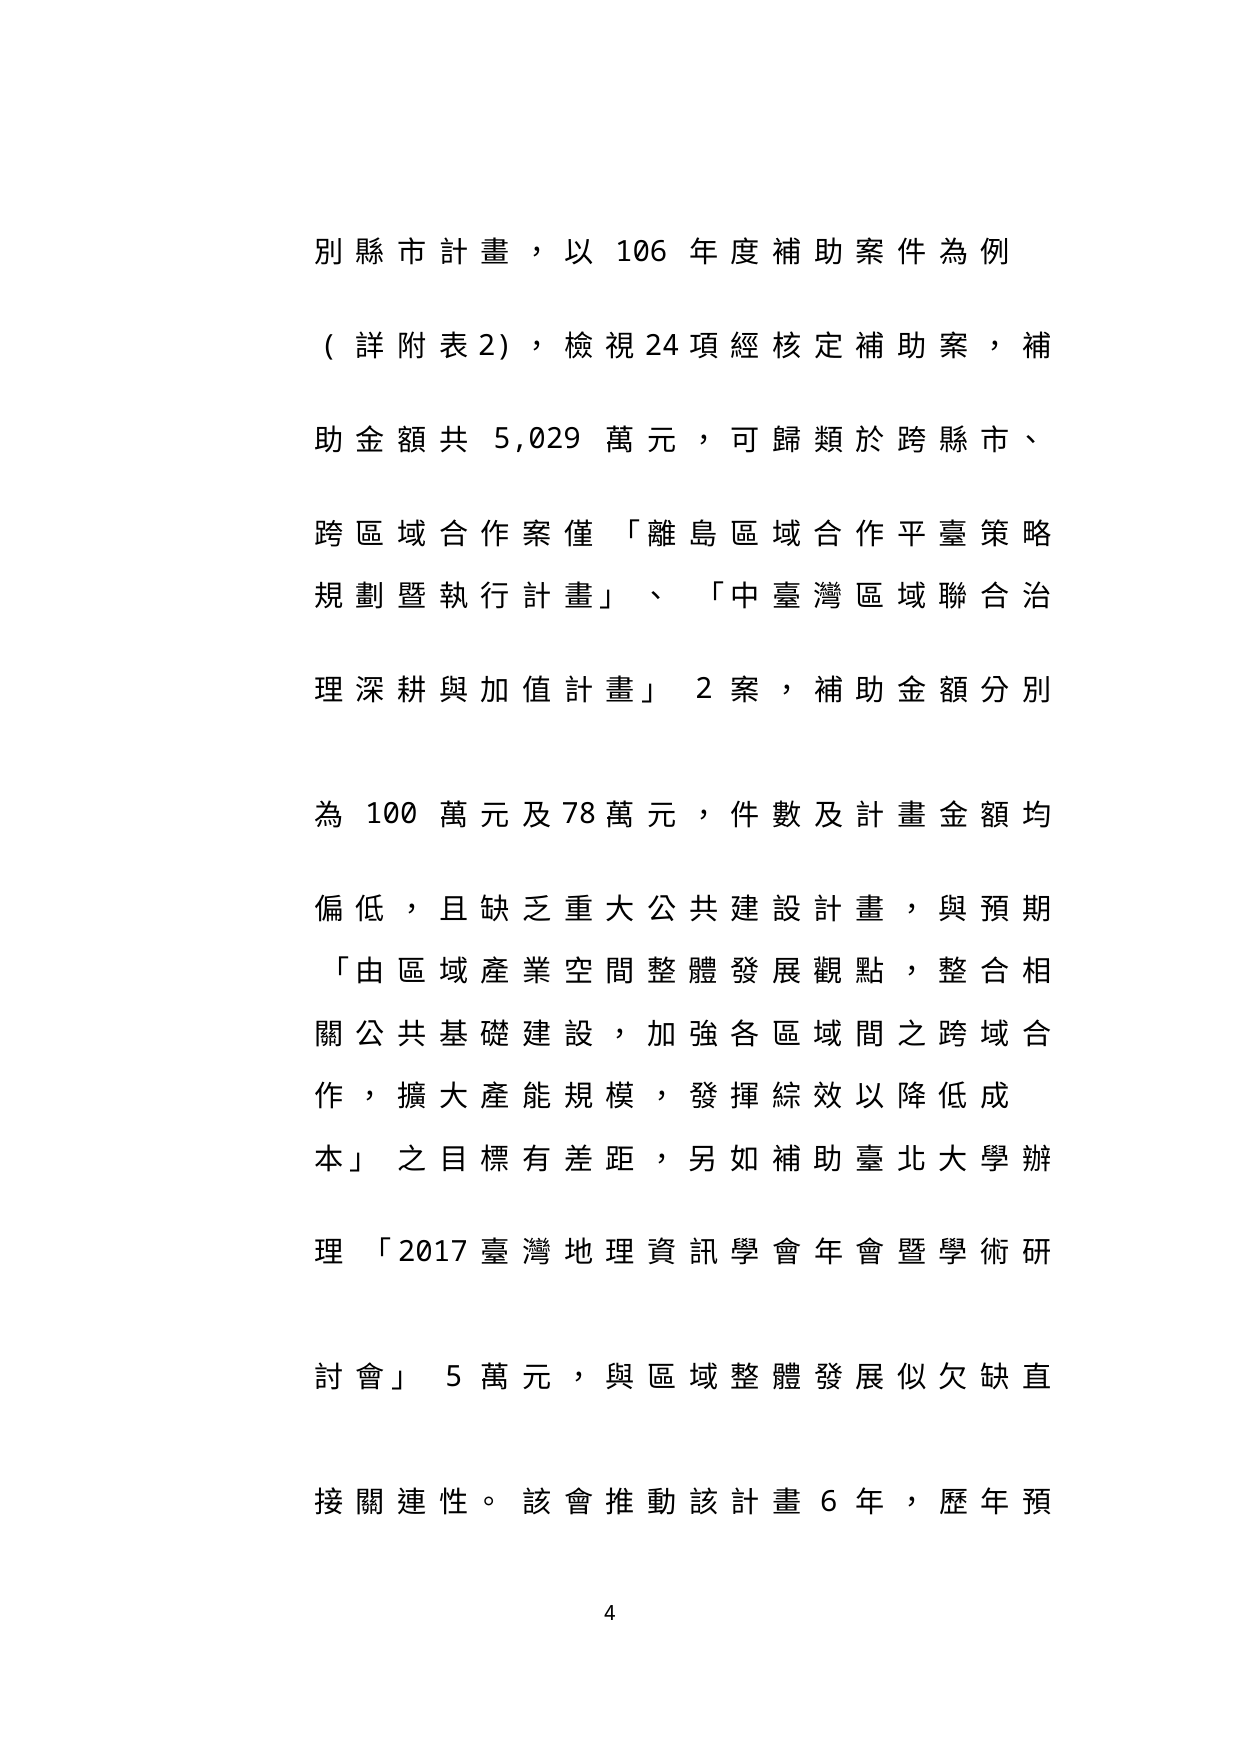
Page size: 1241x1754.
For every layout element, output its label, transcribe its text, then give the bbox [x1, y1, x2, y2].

text 別縣市計畫，以106年度補助案件為例(詳附表2)，檢視24項經核定補助案，補助金額共5,029萬元，可歸類於跨縣市、跨區域合作案僅「離島區域合作平臺策略規劃暨執行計畫」、「中臺灣區域聯合治理深耕與加值計畫」2案，補助金額分別為100萬元及78萬元，件數及計畫金額均偏低，且缺乏重大公共建設計畫，與預期「由區域產業空間整體發展觀點，整合相關公共基礎建設，加強各區域間之跨域合作，擴大產能規模，發揮綜效以降低成本」之目標有差距，另如補助臺北大學辦理「2017臺灣地理資訊學會年會暨學術研討會」5萬元，與區域整體發展似欠缺直接關連性。該會推動該計畫6年，歷年預 [271, 177, 1058, 1552]
